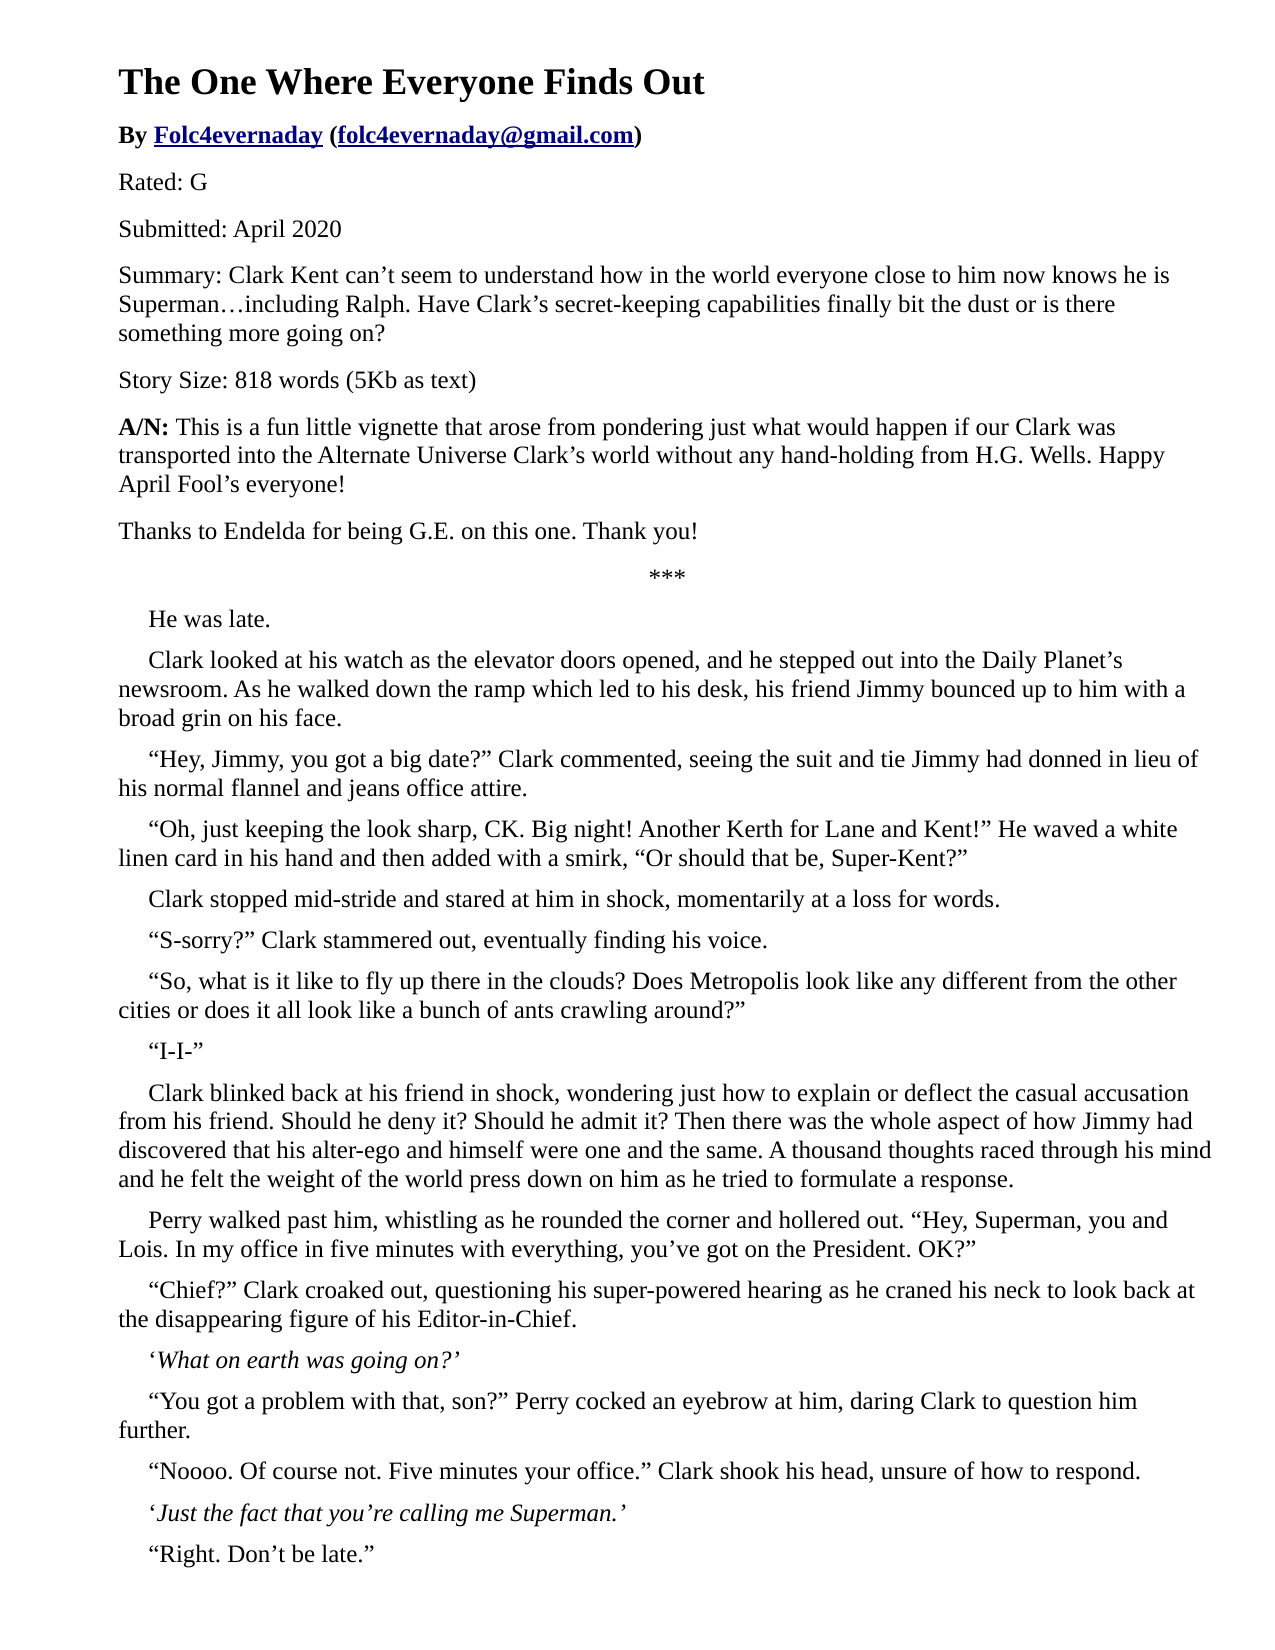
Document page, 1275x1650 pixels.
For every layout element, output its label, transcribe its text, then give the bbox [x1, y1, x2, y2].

text “You got a problem with that, son?” Perry cocked an eyebrow at him, daring Clark to question him further. [118, 1386, 1216, 1444]
text Summary: Clark Kent can’t seem to understand how in the world everyone close to him now knows he is Superman…including Ralph. Have Clark’s secret-keeping capabilities finally bit the dust or is there something more going on? [118, 261, 1216, 347]
text “S-sorry?” Clark stammered out, eventually finding his voice. [118, 925, 1216, 954]
text By Folc4evernaday (folc4evernaday@gmail.com) [118, 120, 1216, 149]
text Thanks to Endelda for being G.E. on this one. Thank you! [118, 516, 1216, 544]
text “Oh, just keeping the look sharp, CK. Big night! Another Kerth for Lane and Kent!” He waved a white linen card in his hand and then added with a smirk, “Or should that be, Super-Kent?” [118, 814, 1216, 871]
text A/N: This is a fun little vignette that arose from pondering just what would happen if our Clark was transported into the Alternate Universe Clark’s world without any hand-holding from H.G. Wells. Happy April Fool’s everyone! [118, 412, 1216, 498]
text He was late. [118, 604, 1216, 633]
text Clark looked at his watch as the elevator doors opened, and he stepped out into the Daily Planet’s newsroom. As he walked down the ramp which led to his desk, his friend Jimmy bounced up to him with a broad grin on his face. [118, 645, 1216, 731]
text “I-I-” [118, 1036, 1216, 1065]
text Submitted: April 2020 [118, 214, 1216, 242]
text “Chief?” Clark croaked out, questioning his super-powered hearing as he craned his neck to look back at the disappearing figure of his Editor-in-Chief. [118, 1275, 1216, 1333]
text “Noooo. Of course not. Five minutes your office.” Clark shook his head, unsure of how to respond. [118, 1456, 1216, 1485]
text Rated: G [118, 167, 1216, 196]
text ‘What on earth was going on?’ [118, 1345, 1216, 1374]
text Clark stopped mid-stride and stared at him in shock, momentarily at a loss for words. [118, 884, 1216, 913]
text ‘Just the fact that you’re calling me Superman.’ [118, 1498, 1216, 1526]
text “So, what is it like to fly up there in the clouds? Does Metropolis look like any different from the other cities or does it all look like a bunch of ants crawling around?” [118, 966, 1216, 1024]
text Story Size: 818 words (5Kb as text) [118, 365, 1216, 393]
text Clark blinked back at his friend in shock, wondering just how to explain or deflect the casual accusation from his friend. Should he deny it? Should he admit it? Then there was the whole aspect of how Jimmy had discovered that his alter-ego and himself were one and the same. A thousand thoughts raced through his mind and he felt the weight of the world press down on him as he tried to formulate a response. [118, 1078, 1216, 1193]
text *** [118, 563, 1216, 591]
text “Hey, Jimmy, you got a big date?” Clark commented, seeing the suit and tie Jimmy had donned in lieu of his normal flannel and jeans office attire. [118, 744, 1216, 801]
text “Right. Don’t be late.” [118, 1539, 1216, 1568]
subtitle The One Where Everyone Finds Out [118, 59, 1216, 102]
text Perry walked past him, whistling as he rounded the corner and hollered out. “Hey, Superman, you and Lois. In my office in five minutes with everything, you’ve got on the President. OK?” [118, 1205, 1216, 1263]
